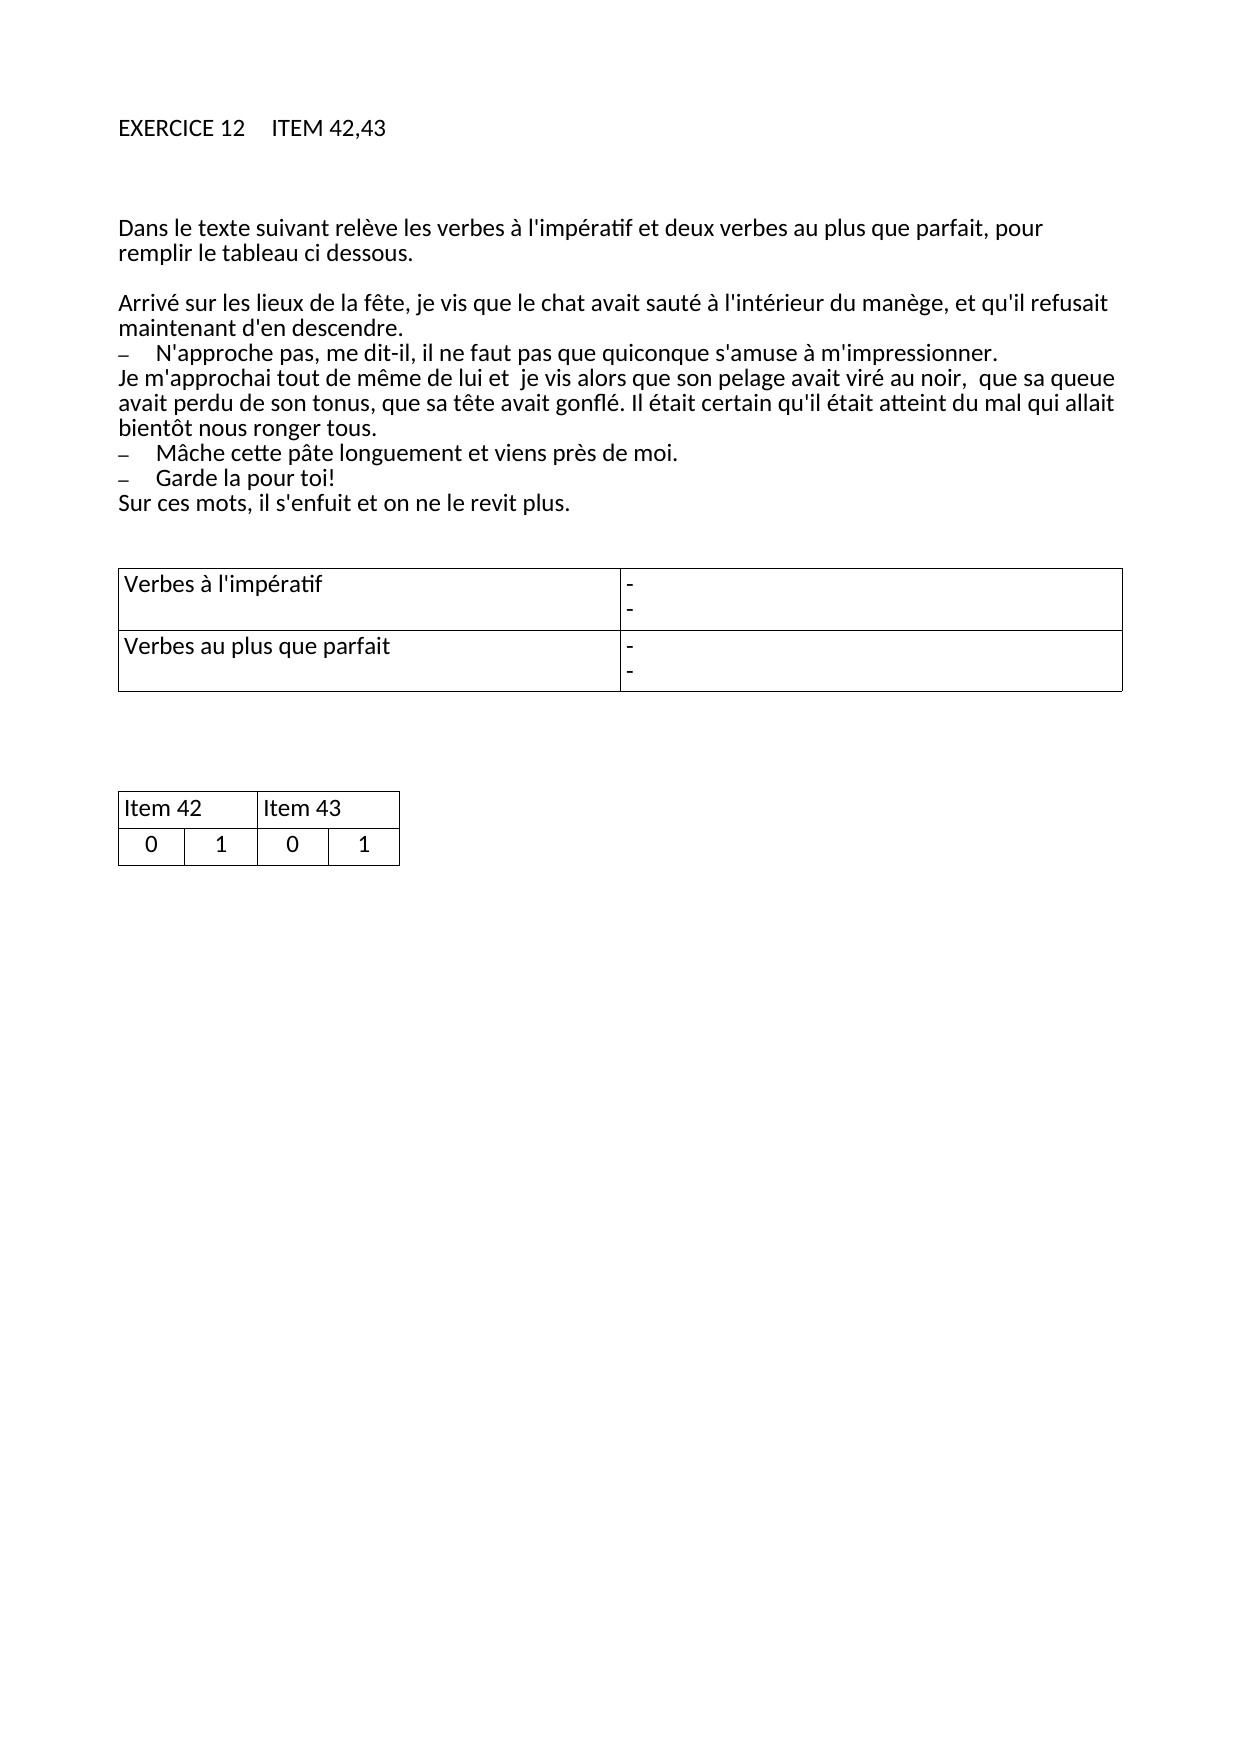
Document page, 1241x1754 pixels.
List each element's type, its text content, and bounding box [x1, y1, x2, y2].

text EXERCICE 12 ITEM 42,43 [118, 118, 1122, 143]
table_header Verbes à l'impératif [119, 569, 620, 630]
text Dans le texte suivant relève les verbes à l'impératif et deux verbes au plus que parfait, pour remplir le tableau ci dessous. [118, 218, 1122, 268]
list N'approche pas, me dit-il, il ne faut pas que quiconque s'amuse à m'impressionner. [118, 343, 1122, 368]
table_header - - [621, 569, 1122, 630]
table_cell 1 [329, 829, 399, 864]
table_cell 1 [185, 829, 257, 864]
table_cell 0 [258, 829, 328, 864]
text Arrivé sur les lieux de la fête, je vis que le chat avait sauté à l'intérieur du manège, et qu'il refusait maintenant d'en descendre. [118, 293, 1122, 343]
table_header Item 42 [119, 792, 257, 828]
table_header Item 43 [258, 792, 399, 828]
list Mâche cette pâte longuement et viens près de moi. [118, 443, 1122, 468]
list Garde la pour toi! [118, 468, 1122, 493]
table_cell - - [621, 631, 1122, 691]
table_cell 0 [119, 829, 184, 864]
text Sur ces mots, il s'enfuit et on ne le revit plus. [118, 493, 1122, 518]
table_cell Verbes au plus que parfait [119, 631, 620, 691]
text Je m'approchai tout de même de lui et je vis alors que son pelage avait viré au noir, que sa queue avait perdu de son tonus, que sa tête avait gonflé. Il était certain qu'il était atteint du mal qui allait bientôt nous ronger tous. [118, 368, 1122, 443]
